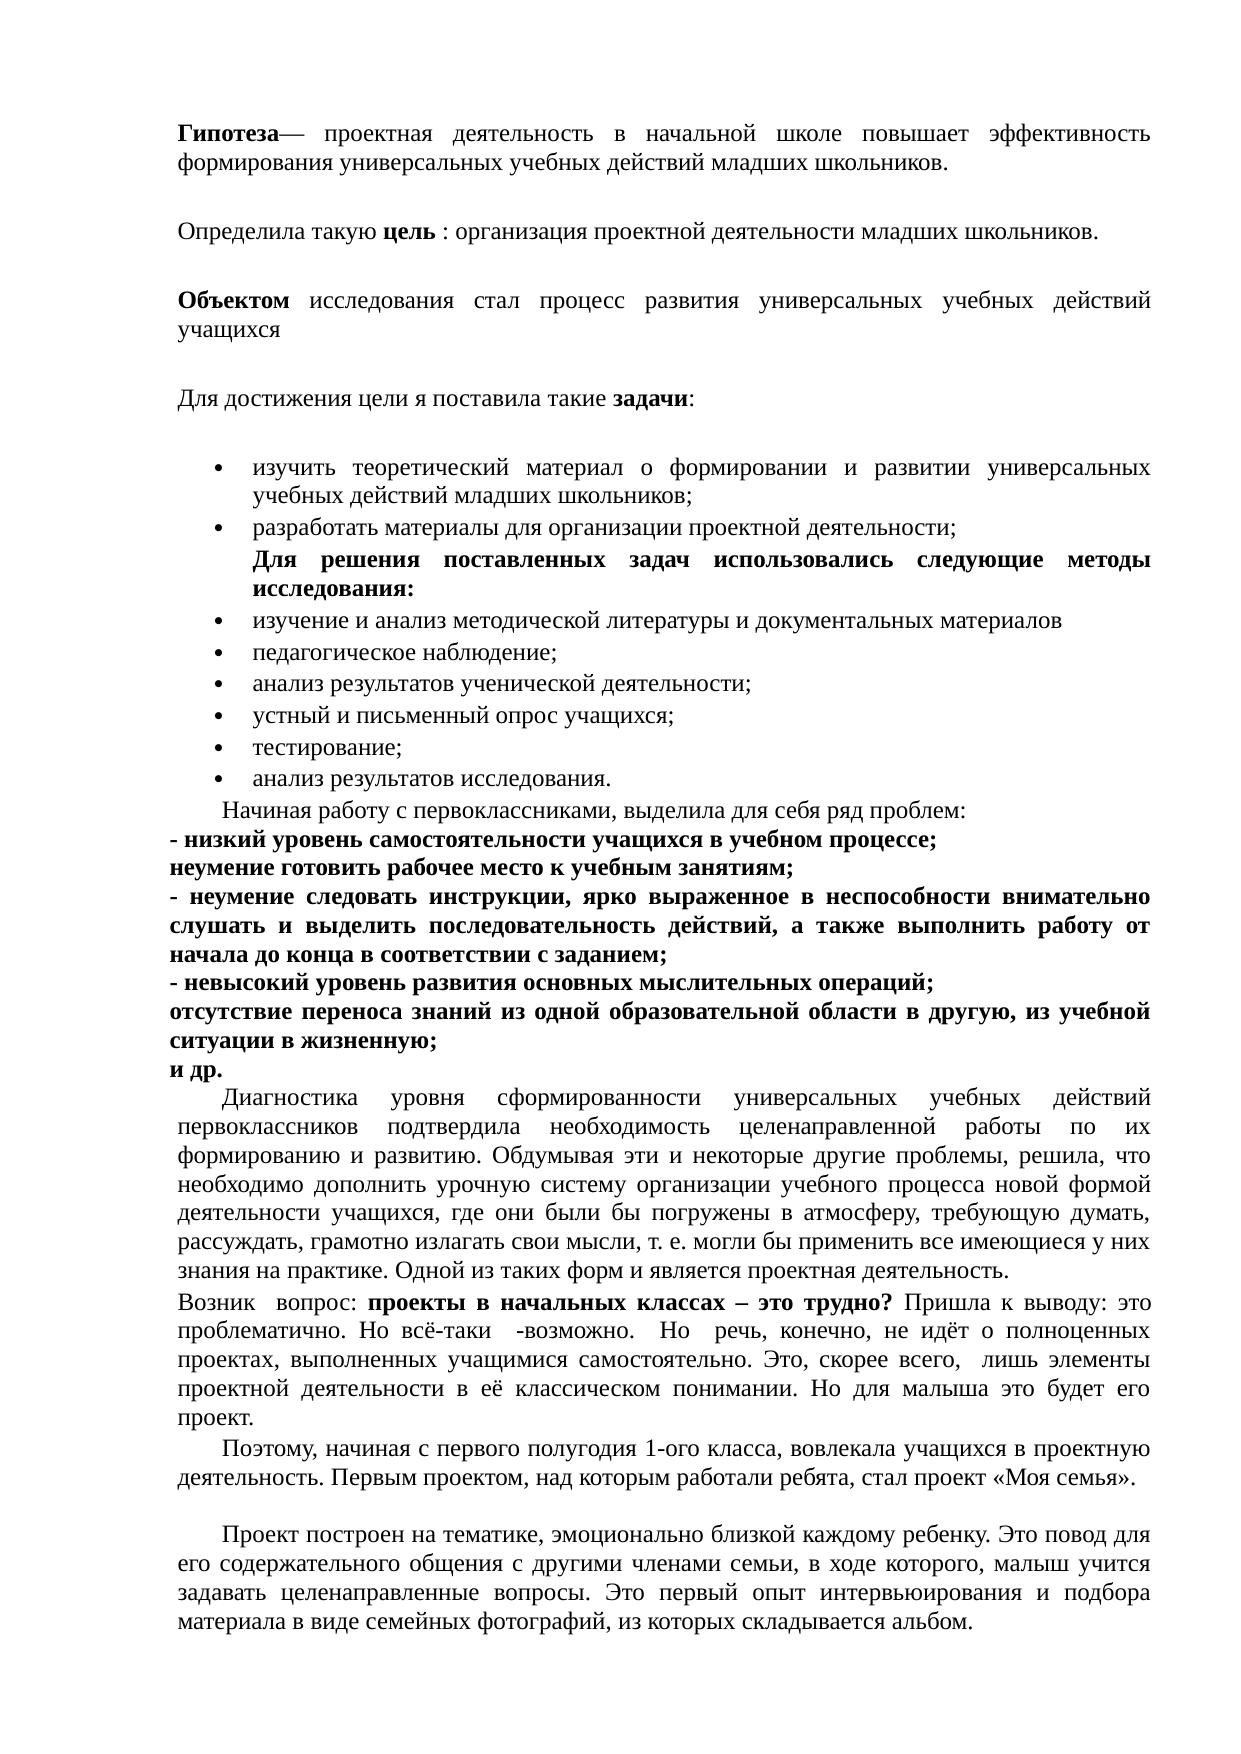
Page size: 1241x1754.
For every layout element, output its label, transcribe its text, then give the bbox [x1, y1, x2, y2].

text Объектом исследования стал процесс развития универсальных учебных действий учащихся [177, 285, 1152, 342]
text Начиная работу с первоклассниками, выделила для себя ряд проблем: [177, 795, 1152, 824]
list разработать материалы для организации проектной деятельности; [215, 512, 1152, 541]
text Для решения поставленных задач использовались следующие методы исследования: [252, 544, 1152, 602]
text - невысокий уровень развития основных мыслительных операций; [169, 967, 1152, 996]
text Гипотеза— проектная деятельность в начальной школе повышает эффективность формирования универсальных учебных действий младших школьников. [177, 118, 1152, 176]
text Проект построен на тематике, эмоционально близкой каждому ребенку. Это повод для его содержательного общения с другими членами семьи, в ходе которого, малыш учится задавать целенаправленные вопросы. Это первый опыт интервьюирования и подбора материала в виде семейных фотографий, из которых складывается альбом. [177, 1519, 1152, 1634]
list изучение и анализ методической литературы и документальных материалов [215, 605, 1152, 633]
text Поэтому, начиная с первого полугодия 1-ого класса, вовлекала учащихся в проектную деятельность. Первым проектом, над которым работали ребята, стал проект «Моя семья». [177, 1433, 1152, 1491]
list устный и письменный опрос учащихся; [215, 700, 1152, 729]
list изучить теоретический материал о формировании и развитии универсальных учебных действий младших школьников; [215, 452, 1152, 509]
list педагогическое наблюдение; [215, 637, 1152, 665]
text и др. [169, 1054, 1152, 1082]
text Диагностика уровня сформированности универсальных учебных действий первоклассников подтвердила необходимость целенаправленной работы по их формированию и развитию. Обдумывая эти и некоторые другие проблемы, решила, что необходимо дополнить урочную систему организации учебного процесса новой формой деятельности учащихся, где они были бы погружены в атмосферу, требующую думать, рассуждать, грамотно излагать свои мысли, т. е. могли бы применить все имеющиеся у них знания на практике. Одной из таких форм и является проектная деятельность. [177, 1082, 1152, 1284]
text Определила такую цель : организация проектной деятельности младших школьников. [177, 216, 1152, 245]
list анализ результатов ученической деятельности; [215, 668, 1152, 697]
text Для достижения цели я поставила такие задачи: [177, 383, 1152, 412]
text - низкий уровень самостоятельности учащихся в учебном процессе; [169, 824, 1152, 852]
text неумение готовить рабочее место к учебным занятиям; [169, 852, 1152, 881]
text Возник вопрос: проекты в начальных классах – это трудно? Пришла к выводу: это проблематично. Но всё-таки -возможно. Но речь, конечно, не идёт о полноценных проектах, выполненных учащимися самостоятельно. Это, скорее всего, лишь элементы проектной деятельности в её классическом понимании. Но для малыша это будет его проект. [177, 1287, 1152, 1430]
text - неумение следовать инструкции, ярко выраженное в неспособности внимательно слушать и выделить последовательность действий, а также выполнить работу от начала до конца в соответствии с заданием; [169, 881, 1152, 967]
list тестирование; [215, 732, 1152, 760]
text отсутствие переноса знаний из одной образовательной области в другую, из учебной ситуации в жизненную; [169, 996, 1152, 1054]
list анализ результатов исследования. [215, 763, 1152, 792]
